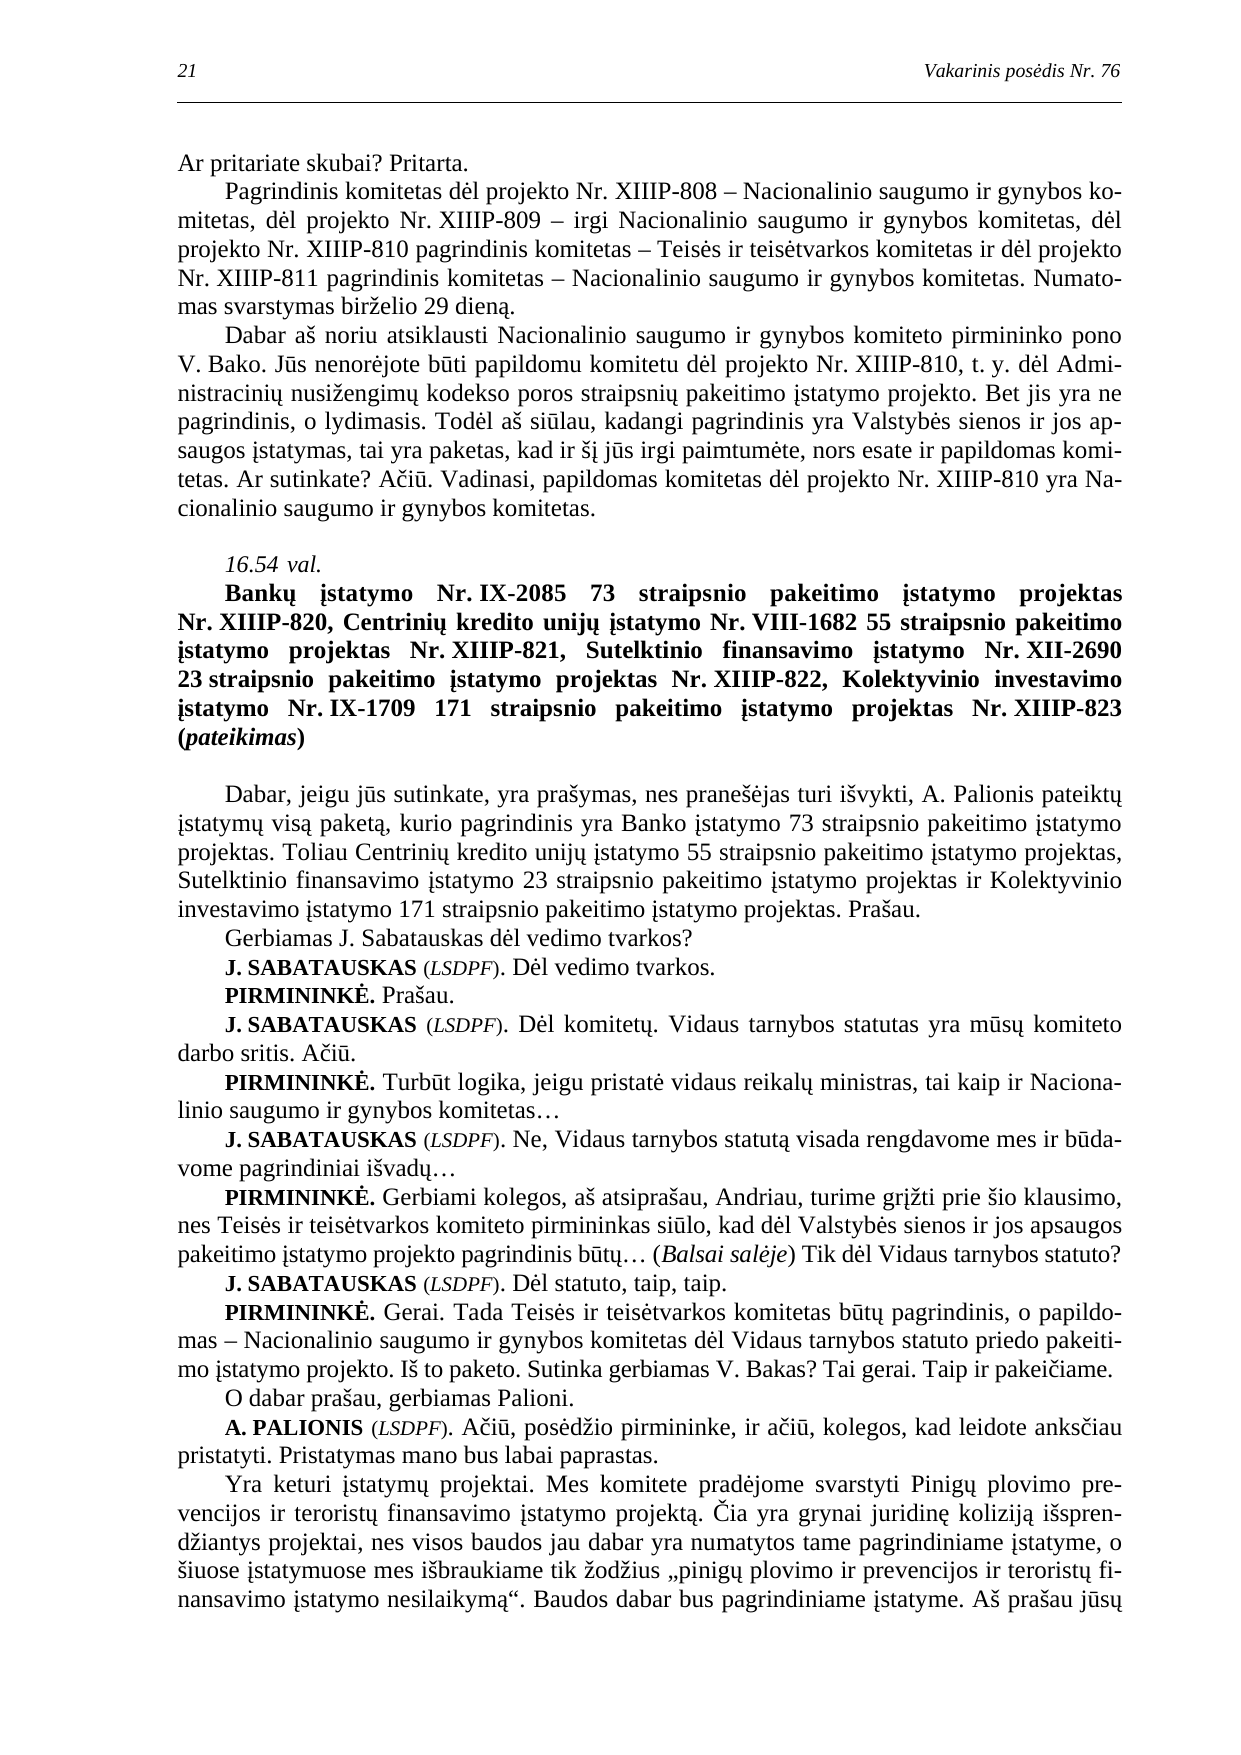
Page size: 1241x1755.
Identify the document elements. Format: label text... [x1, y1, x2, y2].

text J. SABATAUSKAS (LSDPF). Ne, Vi­daus tar­ny­bos sta­tu­tą vi­sa­da reng­da­vo­me mes ir bū­da­vo­me pa­grin­di­niai iš­va­dų… [177, 1124, 1122, 1182]
text 16.54 val. [224, 550, 1122, 578]
text Da­bar aš no­riu at­si­klaus­ti Na­cio­na­li­nio sau­gu­mo ir gy­ny­bos ko­mi­te­to pir­mi­nin­ko po­no V. Ba­ko. Jūs ne­no­rė­jo­te bū­ti pa­pil­do­mu ko­mi­te­tu dėl pro­jek­to Nr. XIIIP-810, t. y. dėl Ad­mi­nist­ra­ci­nių nu­si­žen­gi­mų ko­dek­so po­ros straips­nių pa­kei­ti­mo įsta­ty­mo pro­jek­to. Bet jis yra ne pa­grin­di­nis, o ly­di­ma­sis. To­dėl aš siū­lau, ka­dan­gi pa­grin­di­nis yra Vals­ty­bės sie­nos ir jos ap­sau­gos įsta­ty­mas, tai yra pa­ke­tas, kad ir šį jūs ir­gi pa­im­tu­mė­te, nors esa­te ir pa­pil­do­mas ko­mi­te­tas. Ar su­tin­ka­te? Ačiū. Va­di­na­si, pa­pil­do­mas ko­mi­te­tas dėl pro­jek­to Nr. XIIIP-810 yra Na­cio­na­li­nio sau­gu­mo ir gy­ny­bos ko­mi­te­tas. [177, 320, 1122, 521]
text PIRMININKĖ. Tur­būt lo­gi­ka, jei­gu pri­sta­tė vi­daus rei­ka­lų mi­nist­ras, tai kaip ir Na­cio­na­li­nio sau­gu­mo ir gy­ny­bos ko­mi­te­tas… [177, 1067, 1122, 1124]
text O da­bar pra­šau, ger­bia­mas Pa­lio­ni. [177, 1383, 1122, 1412]
text A. PALIONIS (LSDPF). Ačiū, po­sė­džio pir­mi­nin­ke, ir ačiū, ko­le­gos, kad lei­do­te anks­čiau pri­sta­ty­ti. Pri­sta­ty­mas ma­no bus la­bai pa­pras­tas. [177, 1412, 1122, 1469]
text PIRMININKĖ. Ge­rai. Ta­da Tei­sės ir tei­sėt­var­kos ko­mi­te­tas bū­tų pa­grin­di­nis, o pa­pil­do­mas – Na­cio­na­li­nio sau­gu­mo ir gy­ny­bos ko­mi­te­tas dėl Vi­daus tar­ny­bos sta­tu­to prie­do pa­kei­ti­mo įsta­ty­mo pro­jek­to. Iš to pa­ke­to. Su­tin­ka ger­bia­mas V. Ba­kas? Tai ge­rai. Taip ir pa­kei­čia­me. [177, 1297, 1122, 1383]
text Yra ke­tu­ri įsta­ty­mų pro­jek­tai. Mes ko­mi­te­te pra­dė­jo­me svars­ty­ti Pi­ni­gų plo­vi­mo pre­venci­jos ir te­ro­ris­tų fi­nan­sa­vi­mo įsta­ty­mo pro­jek­tą. Čia yra gry­nai ju­ri­di­nę ko­li­zi­ją iš­spren­džian­tys pro­jek­tai, nes vi­sos bau­dos jau da­bar yra nu­ma­ty­tos ta­me pa­grin­di­nia­me įsta­ty­me, o šiuo­se įsta­ty­muo­se mes iš­brau­kia­me tik žo­džius „pi­ni­gų plo­vi­mo ir pre­ven­ci­jos ir te­ro­ris­tų fi­nan­sa­vi­mo įsta­ty­mo ne­si­lai­ky­mą“. Bau­dos da­bar bus pa­grin­di­nia­me įsta­ty­me. Aš pra­šau jū­sų [177, 1469, 1122, 1613]
text J. SABATAUSKAS (LSDPF). Dėl sta­tu­to, taip, taip. [177, 1268, 1122, 1297]
text Ger­bia­mas J. Sa­ba­taus­kas dėl ve­di­mo tvar­kos? [177, 923, 1122, 952]
text J. SABATAUSKAS (LSDPF). Dėl ve­di­mo tvar­kos. [177, 952, 1122, 980]
text Ar pri­ta­ria­te sku­bai? Pri­tar­ta. [177, 148, 1122, 176]
text Pa­grin­di­nis ko­mi­te­tas dėl pro­jek­to Nr. XIIIP-808 – Na­cio­na­li­nio sau­gu­mo ir gy­ny­bos ko­mi­te­tas, dėl pro­jek­to Nr. XIIIP-809 – ir­gi Na­cio­na­li­nio sau­gu­mo ir gy­ny­bos ko­mi­te­tas, dėl pro­jek­to Nr. XIIIP-810 pa­grin­di­nis ko­mi­te­tas – Tei­sės ir tei­sėt­var­kos ko­mi­te­tas ir dėl pro­jek­to Nr. XIIIP-811 pa­grin­di­nis ko­mi­te­tas – Na­cio­na­li­nio sau­gu­mo ir gy­ny­bos ko­mi­te­tas. Nu­ma­to­mas svars­ty­mas bir­že­lio 29 die­ną. [177, 176, 1122, 320]
text J. SABATAUSKAS (LSDPF). Dėl ko­mi­te­tų. Vi­daus tar­ny­bos sta­tu­tas yra mū­sų ko­mi­te­to dar­bo sri­tis. Ačiū. [177, 1009, 1122, 1067]
text Ban­kų įsta­ty­mo Nr. IX-2085 73 straips­nio pa­kei­ti­mo įsta­ty­mo pro­jek­tas Nr. XIIIP-820, Cen­tri­nių kre­di­to uni­jų įsta­ty­mo Nr. VIII-1682 55 straips­nio pa­kei­ti­mo įsta­ty­mo pro­jek­tas Nr. XIIIP-821, Su­telk­ti­nio fi­nan­sa­vi­mo įsta­ty­mo Nr. XII-2690 23 straips­nio pa­kei­ti­mo įsta­ty­mo pro­jek­tas Nr. XIIIP-822, Ko­lek­ty­vi­nio in­ves­ta­vi­mo įsta­ty­mo Nr. IX-1709 171 straips­nio pa­kei­ti­mo įsta­ty­mo pro­jek­tas Nr. XIIIP-823 (pateiki­mas) [177, 578, 1122, 750]
text PIRMININKĖ. Ger­bia­mi ko­le­gos, aš at­si­pra­šau, An­driau, tu­ri­me grįž­ti prie šio klau­si­mo, nes Tei­sės ir tei­sėt­var­kos ko­mi­te­to pir­mi­nin­kas siū­lo, kad dėl Vals­ty­bės sie­nos ir jos ap­sau­gos pa­kei­ti­mo įsta­ty­mo pro­jek­to pa­grin­di­nis bū­tų… (Bal­sai sa­lė­je) Tik dėl Vi­daus tar­ny­bos sta­tu­to? [177, 1182, 1122, 1268]
text PIRMININKĖ. Pra­šau. [177, 980, 1122, 1009]
text Da­bar, jei­gu jūs su­tin­ka­te, yra pra­šy­mas, nes pra­ne­šė­jas tu­ri iš­vyk­ti, A. Pa­lio­nis pa­teik­tų įsta­ty­mų vi­są pa­ke­tą, ku­rio pa­grin­di­nis yra Ban­ko įsta­ty­mo 73 straips­nio pa­kei­ti­mo įsta­ty­mo pro­jek­tas. To­liau Cen­tri­nių kre­di­to uni­jų įsta­ty­mo 55 straips­nio pa­kei­ti­mo įsta­ty­mo pro­jek­tas, Su­telk­ti­nio fi­nan­sa­vi­mo įsta­ty­mo 23 straips­nio pa­kei­ti­mo įsta­ty­mo pro­jek­tas ir Ko­lek­ty­vi­nio in­ves­ta­vi­mo įsta­ty­mo 171 straips­nio pa­kei­ti­mo įsta­ty­mo pro­jek­tas. Pra­šau. [177, 779, 1122, 923]
